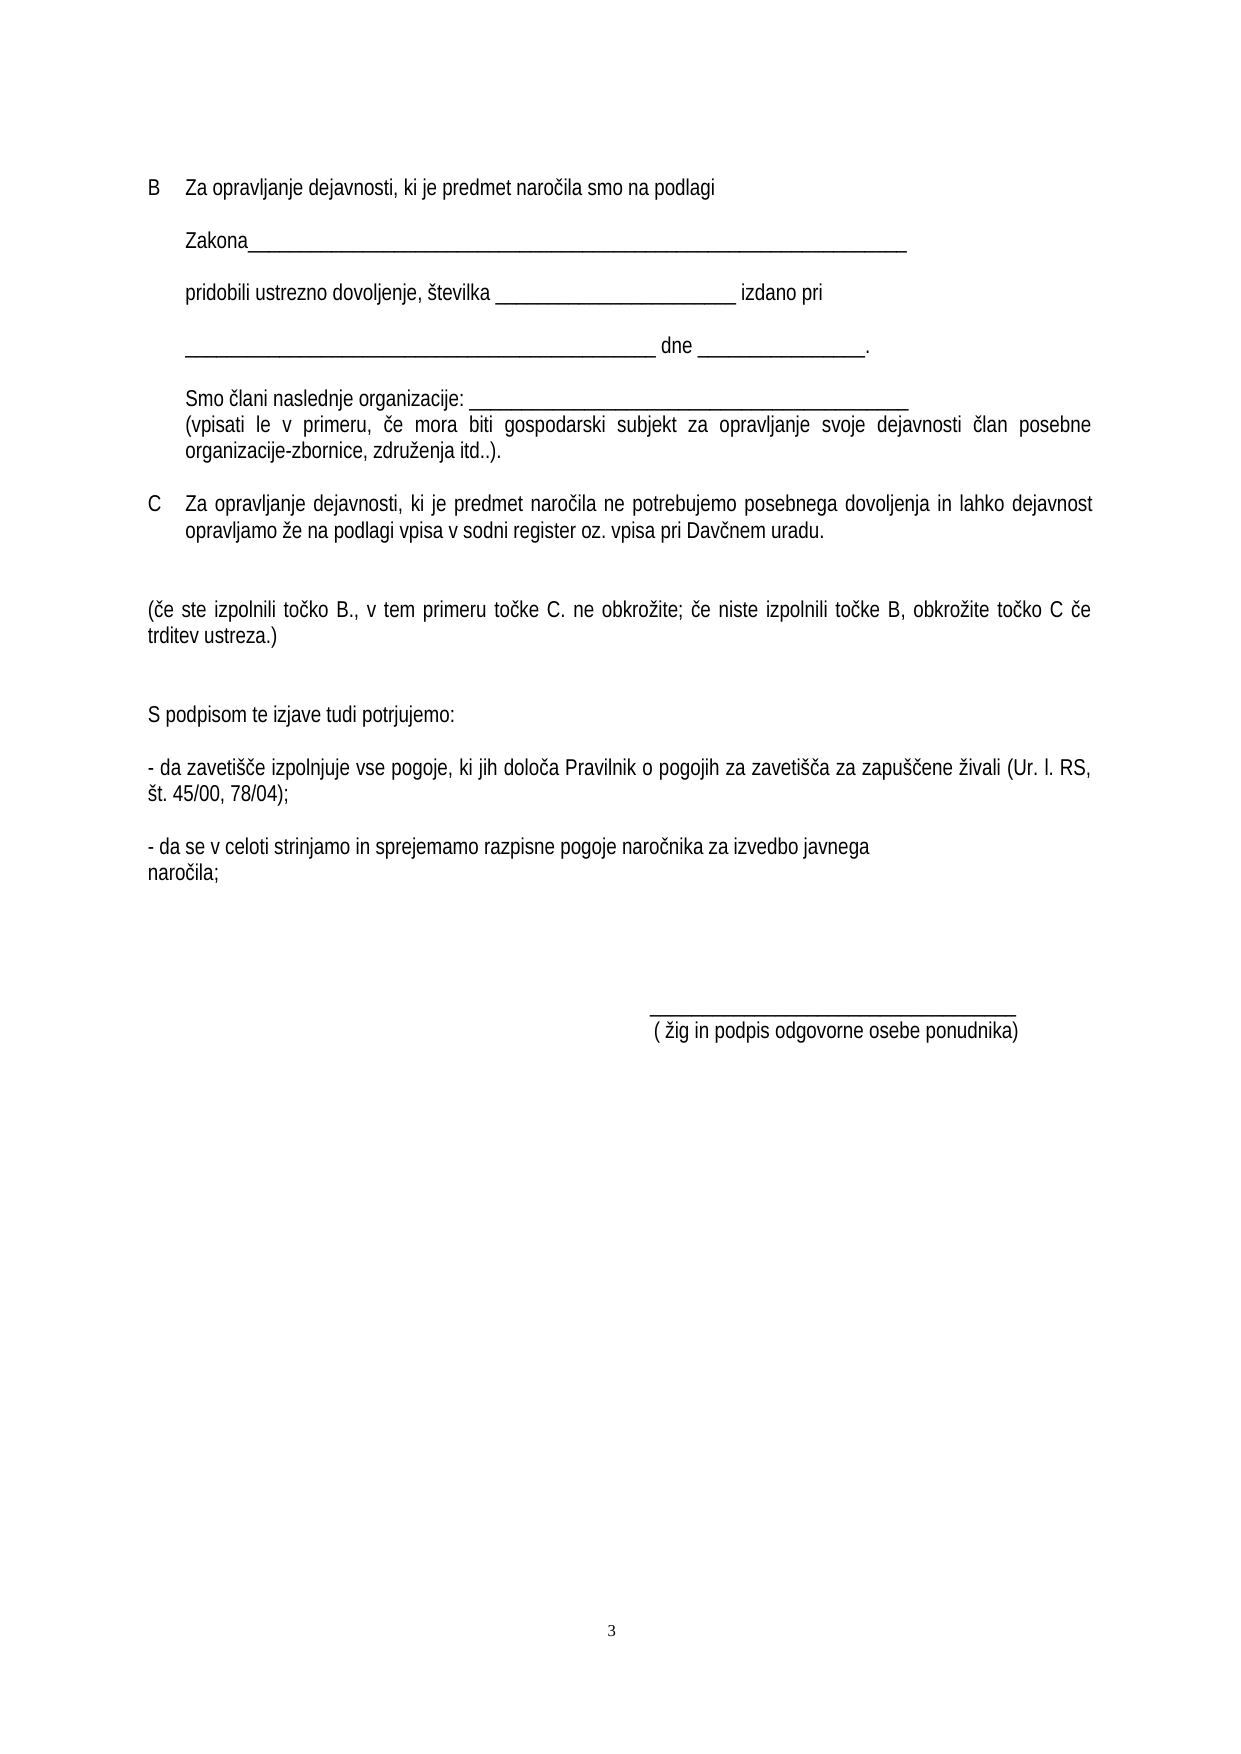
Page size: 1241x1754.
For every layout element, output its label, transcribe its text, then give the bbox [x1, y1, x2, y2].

text - da zavetišče izpolnjuje vse pogoje, ki jih določa Pravilnik o pogojih za zavetišča za zapuščene živali (Ur. l. RS, št. 45/00, 78/04); [148, 754, 1093, 806]
text ___________________________________ [221, 991, 1093, 1017]
text B Za opravljanje dejavnosti, ki je predmet naročila smo na podlagi [148, 174, 1093, 200]
text ( žig in podpis odgovorne osebe ponudnika) [148, 1017, 1093, 1044]
text pridobili ustrezno dovoljenje, številka _______________________ izdano pri [148, 279, 1093, 306]
text C Za opravljanje dejavnosti, ki je predmet naročila ne potrebujemo posebnega dovoljenja in lahko dejavnost opravljamo že na podlagi vpisa v sodni register oz. vpisa pri Davčnem uradu. [148, 490, 1093, 543]
text (če ste izpolnili točko B., v tem primeru točke C. ne obkrožite; če niste izpolnili točke B, obkrožite točko C če trditev ustreza.) [148, 596, 1093, 648]
text Zakona_______________________________________________________________ [148, 227, 1093, 253]
text (vpisati le v primeru, če mora biti gospodarski subjekt za opravljanje svoje dejavnosti član posebne organizacije-zbornice, združenja itd..). [185, 411, 1093, 464]
text S podpisom te izjave tudi potrjujemo: [148, 701, 1093, 727]
text Smo člani naslednje organizacije: __________________________________________ [148, 385, 1093, 411]
text naročila; [148, 859, 1093, 886]
text _____________________________________________ dne ________________. [148, 332, 1093, 358]
text - da se v celoti strinjamo in sprejemamo razpisne pogoje naročnika za izvedbo javnega [148, 833, 1093, 859]
